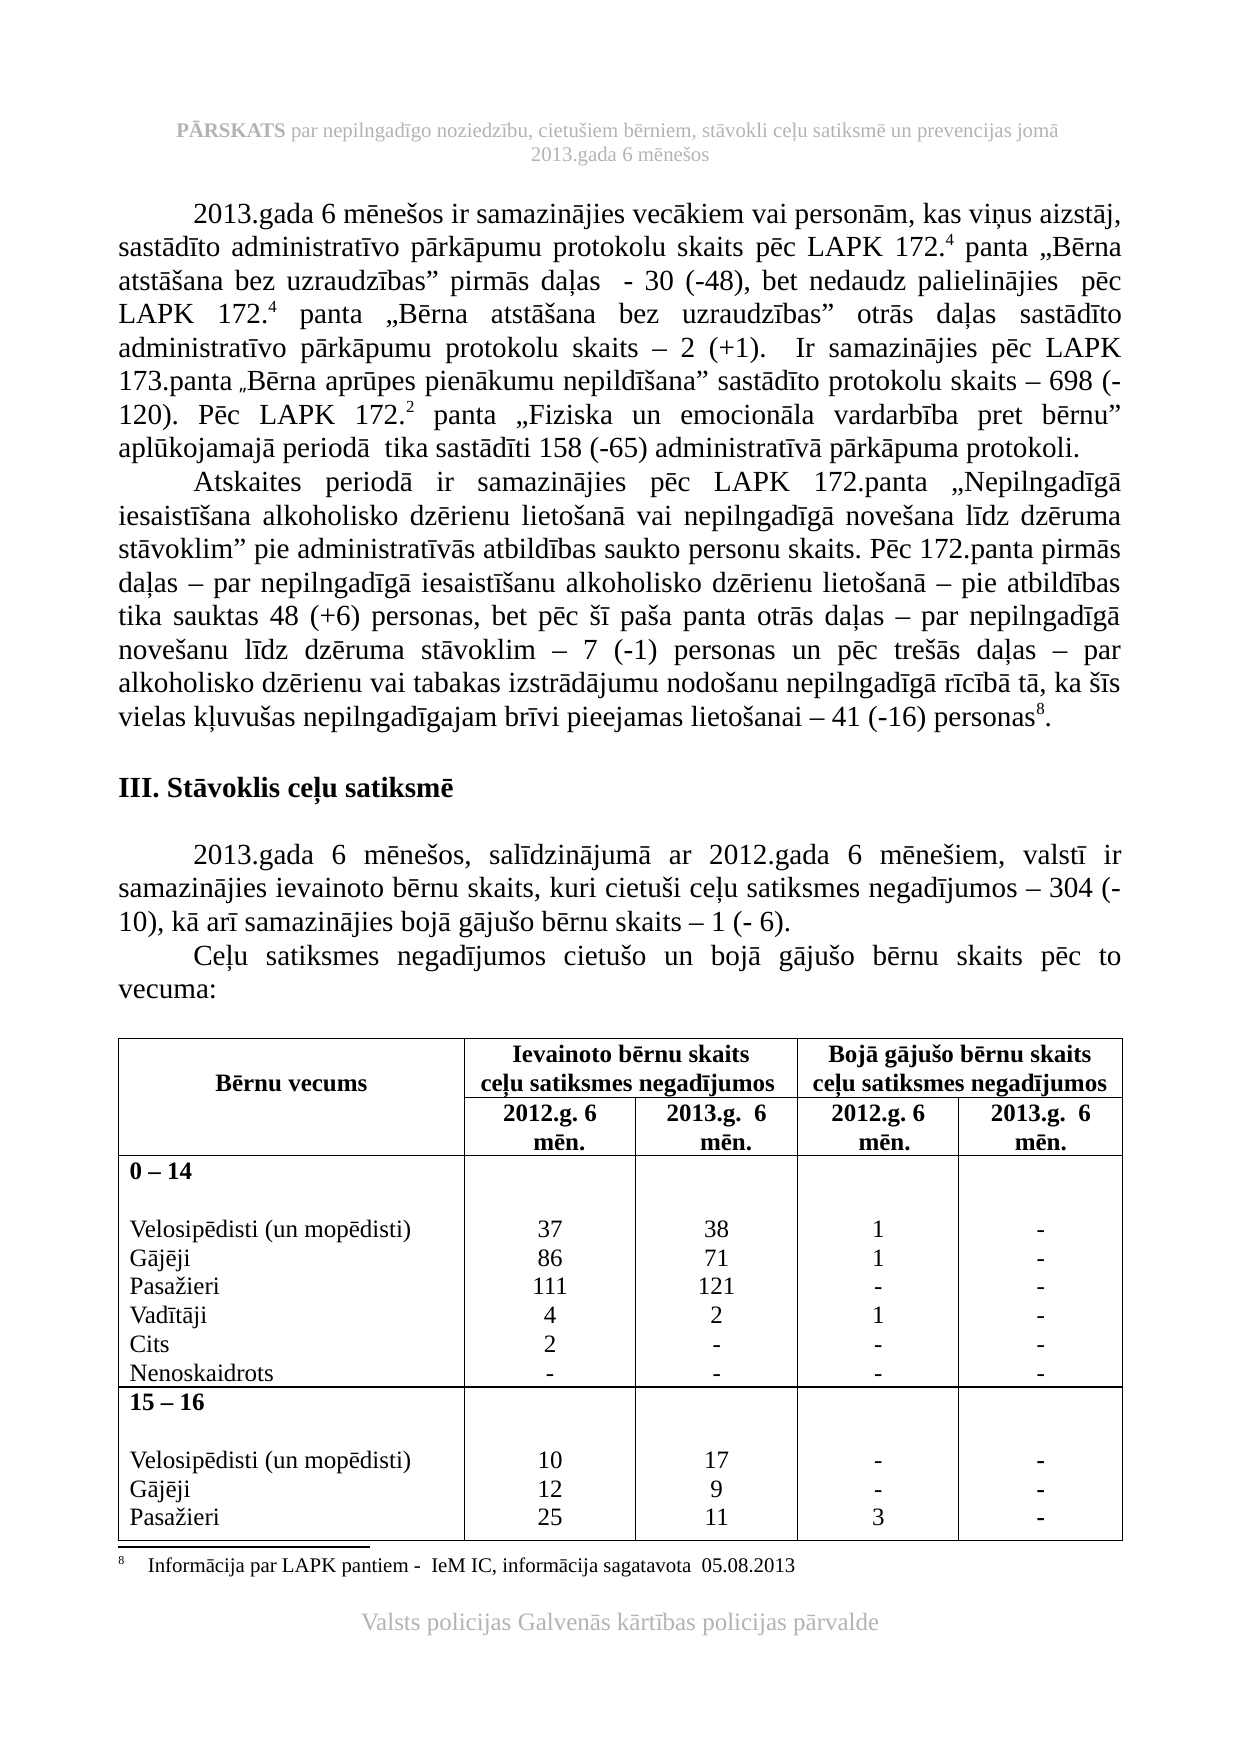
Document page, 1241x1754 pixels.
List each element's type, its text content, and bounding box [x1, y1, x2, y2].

table_cell 15 – 16 Velosipēdisti (un mopēdisti) Gājēji Pasažieri [119, 1388, 464, 1539]
text 2013.gada 6 mēnešos, salīdzinājumā ar 2012.gada 6 mēnešiem, valstī ir samazinājies ievainoto bērnu skaits, kuri cietuši ceļu satiksmes negadījumos – 304 (-10), kā arī samazinājies bojā gājušo bērnu skaits – 1 (- 6). [118, 837, 1122, 938]
table_cell 2012.g. 6 mēn. [798, 1098, 958, 1155]
table_header Bojā gājušo bērnu skaits ceļu satiksmes negadījumos [798, 1039, 1122, 1097]
table_cell 1 1 - 1 - - [798, 1156, 958, 1386]
text Informācija par LAPK pantiem - IeM IC, informācija sagatavota 05.08.2013 [118, 1553, 1122, 1577]
table_cell 2013.g. 6 mēn. [636, 1098, 797, 1155]
table_cell - - - - - - [959, 1388, 1122, 1539]
text Atskaites periodā ir samazinājies pēc LAPK 172.panta „Nepilngadīgā iesaistīšana alkoholisko dzērienu lietošanā vai nepilngadīgā novešana līdz dzēruma stāvoklim” pie administratīvās atbildības saukto personu skaits. Pēc 172.panta pirmās daļas – par nepilngadīgā iesaistīšanu alkoholisko dzērienu lietošanā – pie atbildības tika sauktas 48 (+6) personas, bet pēc šī paša panta otrās daļas – par nepilngadīgā novešanu līdz dzēruma stāvoklim – 7 (-1) personas un pēc trešās daļas – par alkoholisko dzērienu vai tabakas izstrādājumu nodošanu nepilngadīgā rīcībā tā, ka šīs vielas kļuvušas nepilngadīgajam brīvi pieejamas lietošanai – 41 (-16) personas. [118, 464, 1122, 732]
table_header Bērnu vecums [119, 1039, 464, 1155]
text III. Stāvoklis ceļu satiksmē [118, 770, 1122, 803]
table_cell 2012.g. 6 mēn. [465, 1098, 635, 1155]
table_cell 10 12 25 [465, 1388, 635, 1539]
table_cell 17 9 11 [636, 1388, 797, 1539]
text 2013.gada 6 mēnešos ir samazinājies vecākiem vai personām, kas viņus aizstāj, sastādīto administratīvo pārkāpumu protokolu skaits pēc LAPK 172.4 panta „Bērna atstāšana bez uzraudzības” pirmās daļas - 30 (-48), bet nedaudz palielinājies pēc LAPK 172.4 panta „Bērna atstāšana bez uzraudzības” otrās daļas sastādīto administratīvo pārkāpumu protokolu skaits – 2 (+1). Ir samazinājies pēc LAPK 173.panta „Bērna aprūpes pienākumu nepildīšana” sastādīto protokolu skaits – 698 (-120). Pēc LAPK 172.2 panta „Fiziska un emocionāla vardarbība pret bērnu” aplūkojamajā periodā tika sastādīti 158 (-65) administratīvā pārkāpuma protokoli. [118, 196, 1122, 464]
table_cell 2013.g. 6 mēn. [959, 1098, 1122, 1155]
table_cell 38 71 121 2 - - [636, 1156, 797, 1386]
table_header Ievainoto bērnu skaits ceļu satiksmes negadījumos [465, 1039, 797, 1097]
table_cell - - 3 - - - [798, 1388, 958, 1539]
table_cell 37 86 111 4 2 - [465, 1156, 635, 1386]
table_cell 0 – 14 Velosipēdisti (un mopēdisti) Gājēji Pasažieri Vadītāji Cits Nenoskaidrots [119, 1156, 464, 1386]
text Ceļu satiksmes negadījumos cietušo un bojā gājušo bērnu skaits pēc to vecuma: [118, 938, 1122, 1005]
table_cell - - - - - - [959, 1156, 1122, 1386]
